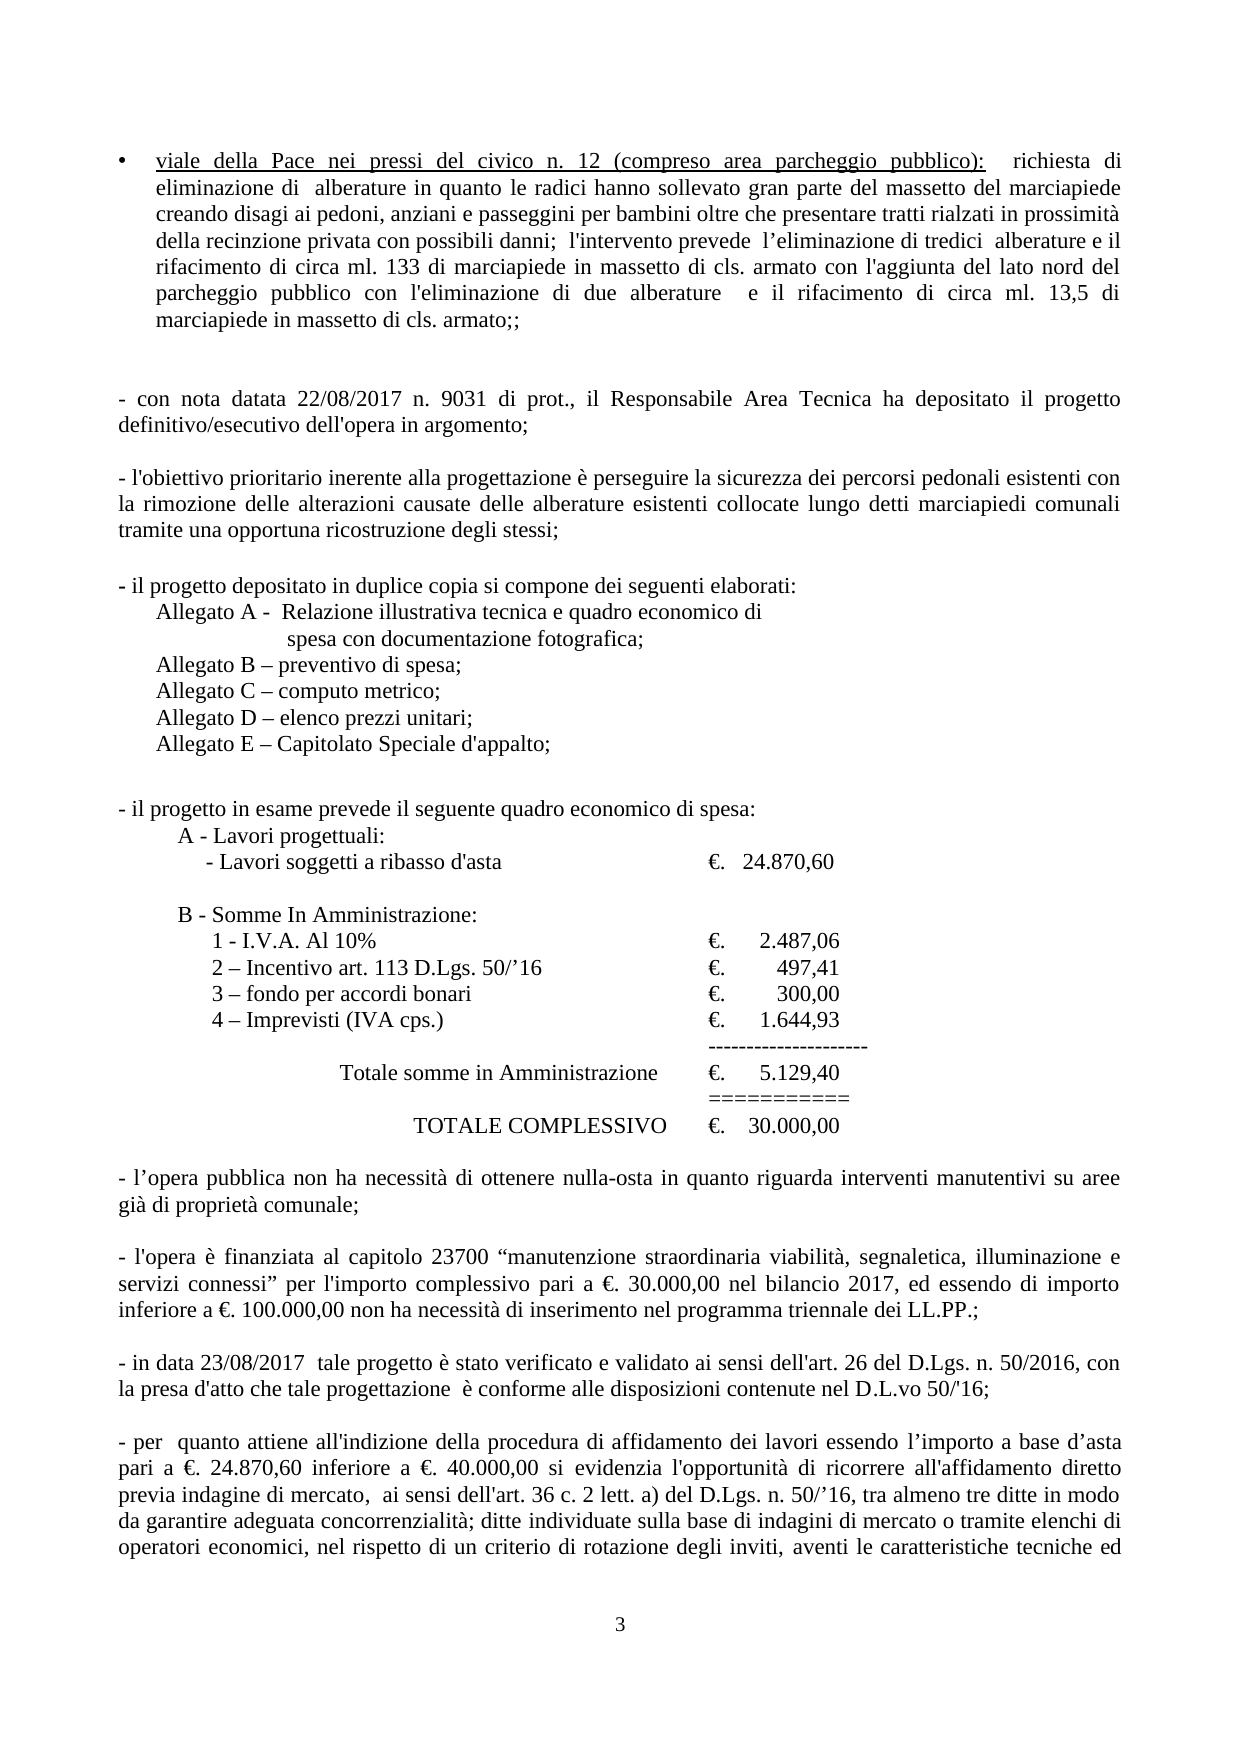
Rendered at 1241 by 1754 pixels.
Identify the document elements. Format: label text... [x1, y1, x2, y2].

text --------------------- [177, 1033, 1122, 1059]
text 3 – fondo per accordi bonari €. 300,00 [177, 980, 1122, 1006]
text 4 – Imprevisti (IVA cps.) €. 1.644,93 [177, 1006, 1122, 1033]
list Allegato B – preventivo di spesa; [118, 651, 1122, 677]
text TOTALE COMPLESSIVO €. 30.000,00 [177, 1112, 1122, 1138]
text 1 - I.V.A. Al 10% €. 2.487,06 [177, 927, 1122, 953]
text Totale somme in Amministrazione €. 5.129,40 =========== [177, 1059, 1122, 1112]
list Allegato E – Capitolato Speciale d'appalto; [118, 730, 1122, 757]
text A - Lavori progettuali: [177, 822, 1122, 848]
text - l'obiettivo prioritario inerente alla progettazione è perseguire la sicurezza dei percorsi pedonali esistenti con la rimozione delle alterazioni causate delle alberature esistenti collocate lungo detti marciapiedi comunali tramite una opportuna ricostruzione degli stessi; [118, 464, 1122, 543]
text - Lavori soggetti a ribasso d'asta €. 24.870,60 [177, 848, 1122, 874]
text - in data 23/08/2017 tale progetto è stato verificato e validato ai sensi dell'art. 26 del D.Lgs. n. 50/2016, con la presa d'atto che tale progettazione è conforme alle disposizioni contenute nel D.L.vo 50/'16; [118, 1349, 1122, 1402]
text - il progetto depositato in duplice copia si compone dei seguenti elaborati: [118, 572, 1122, 598]
list spesa con documentazione fotografica; [118, 625, 1122, 651]
text 2 – Incentivo art. 113 D.Lgs. 50/’16 €. 497,41 [177, 953, 1122, 980]
list Allegato A - Relazione illustrativa tecnica e quadro economico di [118, 598, 1122, 625]
list Allegato C – computo metrico; [118, 677, 1122, 704]
list viale della Pace nei pressi del civico n. 12 (compreso area parcheggio pubblico): richiesta di eliminazione di alberature in quanto le radici hanno sollevato gran parte del massetto del marciapiede creando disagi ai pedoni, anziani e passeggini per bambini oltre che presentare tratti rialzati in prossimità della recinzione privata con possibili danni; l'intervento prevede l’eliminazione di tredici alberature e il rifacimento di circa ml. 133 di marciapiede in massetto di cls. armato con l'aggiunta del lato nord del parcheggio pubblico con l'eliminazione di due alberature e il rifacimento di circa ml. 13,5 di marciapiede in massetto di cls. armato;; [118, 148, 1122, 332]
text B - Somme In Amministrazione: [177, 901, 1122, 927]
list Allegato D – elenco prezzi unitari; [118, 704, 1122, 730]
text - l’opera pubblica non ha necessità di ottenere nulla-osta in quanto riguarda interventi manutentivi su aree già di proprietà comunale; [118, 1164, 1122, 1217]
text - l'opera è finanziata al capitolo 23700 “manutenzione straordinaria viabilità, segnaletica, illuminazione e servizi connessi” per l'importo complessivo pari a €. 30.000,00 nel bilancio 2017, ed essendo di importo inferiore a €. 100.000,00 non ha necessità di inserimento nel programma triennale dei LL.PP.; [118, 1243, 1122, 1322]
text - per quanto attiene all'indizione della procedura di affidamento dei lavori essendo l’importo a base d’asta pari a €. 24.870,60 inferiore a €. 40.000,00 si evidenzia l'opportunità di ricorrere all'affidamento diretto previa indagine di mercato, ai sensi dell'art. 36 c. 2 lett. a) del D.Lgs. n. 50/’16, tra almeno tre ditte in modo da garantire adeguata concorrenzialità; ditte individuate sulla base di indagini di mercato o tramite elenchi di operatori economici, nel rispetto di un criterio di rotazione degli inviti, aventi le caratteristiche tecniche ed [118, 1428, 1122, 1560]
text - con nota datata 22/08/2017 n. 9031 di prot., il Responsabile Area Tecnica ha depositato il progetto definitivo/esecutivo dell'opera in argomento; [118, 385, 1122, 437]
text - il progetto in esame prevede il seguente quadro economico di spesa: [118, 795, 1122, 822]
